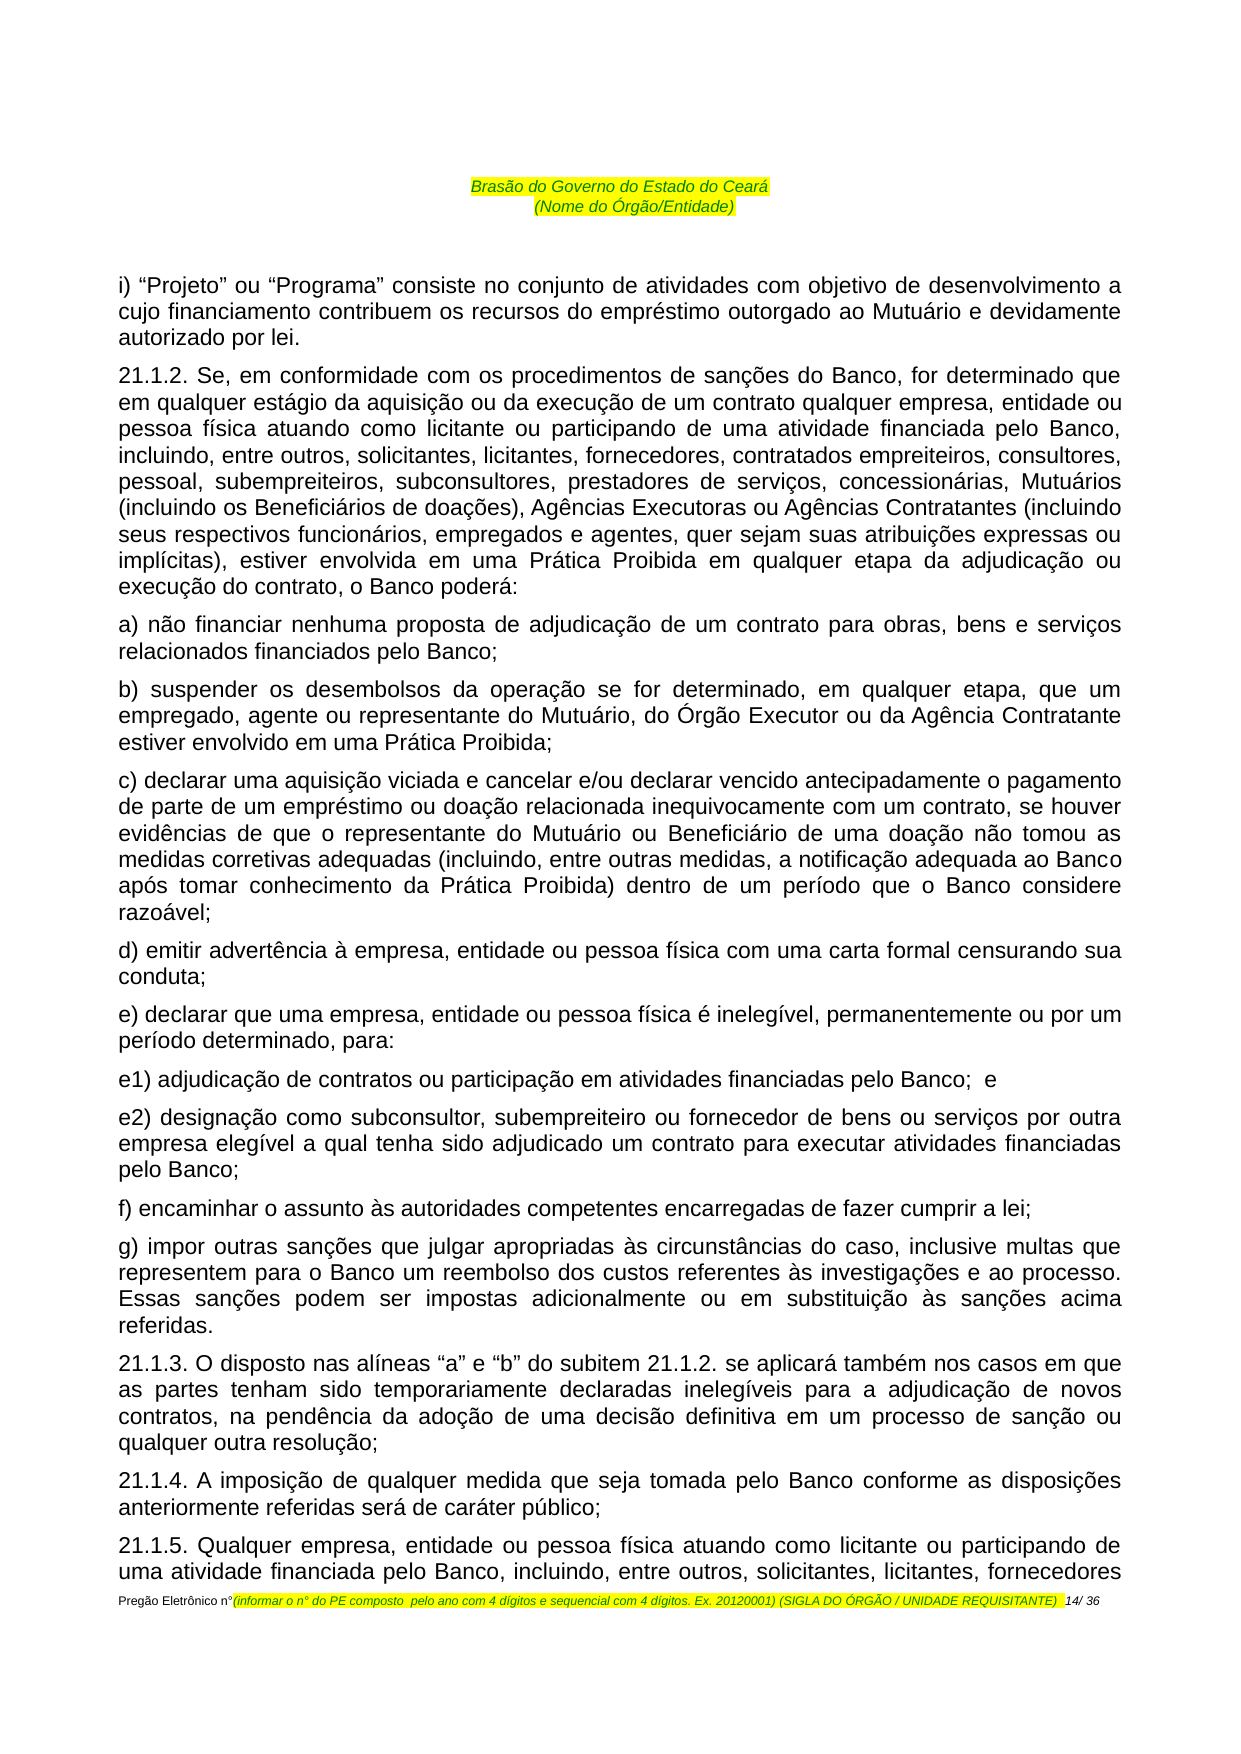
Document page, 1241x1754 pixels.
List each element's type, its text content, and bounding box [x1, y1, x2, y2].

text b) suspender os desembolsos da operação se for determinado, em qualquer etapa, que um empregado, agente ou representante do Mutuário, do Órgão Executor ou da Agência Contratante estiver envolvido em uma Prática Proibida; [118, 676, 1122, 755]
text 21.1.3. O disposto nas alíneas “a” e “b” do subitem 21.1.2. se aplicará também nos casos em que as partes tenham sido temporariamente declaradas inelegíveis para a adjudicação de novos contratos, na pendência da adoção de uma decisão definitiva em um processo de sanção ou qualquer outra resolução; [118, 1350, 1122, 1455]
text 21.1.4. A imposição de qualquer medida que seja tomada pelo Banco conforme as disposições anteriormente referidas será de caráter público; [118, 1467, 1122, 1520]
text i) “Projeto” ou “Programa” consiste no conjunto de atividades com objetivo de desenvolvimento a cujo financiamento contribuem os recursos do empréstimo outorgado ao Mutuário e devidamente autorizado por lei. [118, 272, 1122, 351]
text e2) designação como subconsultor, subempreiteiro ou fornecedor de bens ou serviços por outra empresa elegível a qual tenha sido adjudicado um contrato para executar atividades financiadas pelo Banco; [118, 1104, 1122, 1183]
text e1) adjudicação de contratos ou participação em atividades financiadas pelo Banco; e [118, 1066, 1122, 1092]
text 21.1.2. Se, em conformidade com os procedimentos de sanções do Banco, for determinado que em qualquer estágio da aquisição ou da execução de um contrato qualquer empresa, entidade ou pessoa física atuando como licitante ou participando de uma atividade financiada pelo Banco, incluindo, entre outros, solicitantes, licitantes, fornecedores, contratados empreiteiros, consultores, pessoal, subempreiteiros, subconsultores, prestadores de serviços, concessionárias, Mutuários (incluindo os Beneficiários de doações), Agências Executoras ou Agências Contratantes (incluindo seus respectivos funcionários, empregados e agentes, quer sejam suas atribuições expressas ou implícitas), estiver envolvida em uma Prática Proibida em qualquer etapa da adjudicação ou execução do contrato, o Banco poderá: [118, 362, 1122, 600]
text 21.1.5. Qualquer empresa, entidade ou pessoa física atuando como licitante ou participando de uma atividade financiada pelo Banco, incluindo, entre outros, solicitantes, licitantes, fornecedores [118, 1532, 1122, 1584]
text f) encaminhar o assunto às autoridades competentes encarregadas de fazer cumprir a lei; [118, 1194, 1122, 1221]
text c) declarar uma aquisição viciada e cancelar e/ou declarar vencido antecipadamente o pagamento de parte de um empréstimo ou doação relacionada inequivocamente com um contrato, se houver evidências de que o representante do Mutuário ou Beneficiário de uma doação não tomou as medidas corretivas adequadas (incluindo, entre outras medidas, a notificação adequada ao Banco após tomar conhecimento da Prática Proibida) dentro de um período que o Banco considere razoável; [118, 767, 1122, 925]
text a) não financiar nenhuma proposta de adjudicação de um contrato para obras, bens e serviços relacionados financiados pelo Banco; [118, 611, 1122, 664]
text g) impor outras sanções que julgar apropriadas às circunstâncias do caso, inclusive multas que representem para o Banco um reembolso dos custos referentes às investigações e ao processo. Essas sanções podem ser impostas adicionalmente ou em substituição às sanções acima referidas. [118, 1233, 1122, 1338]
text e) declarar que uma empresa, entidade ou pessoa física é inelegível, permanentemente ou por um período determinado, para: [118, 1001, 1122, 1054]
text d) emitir advertência à empresa, entidade ou pessoa física com uma carta formal censurando sua conduta; [118, 937, 1122, 989]
